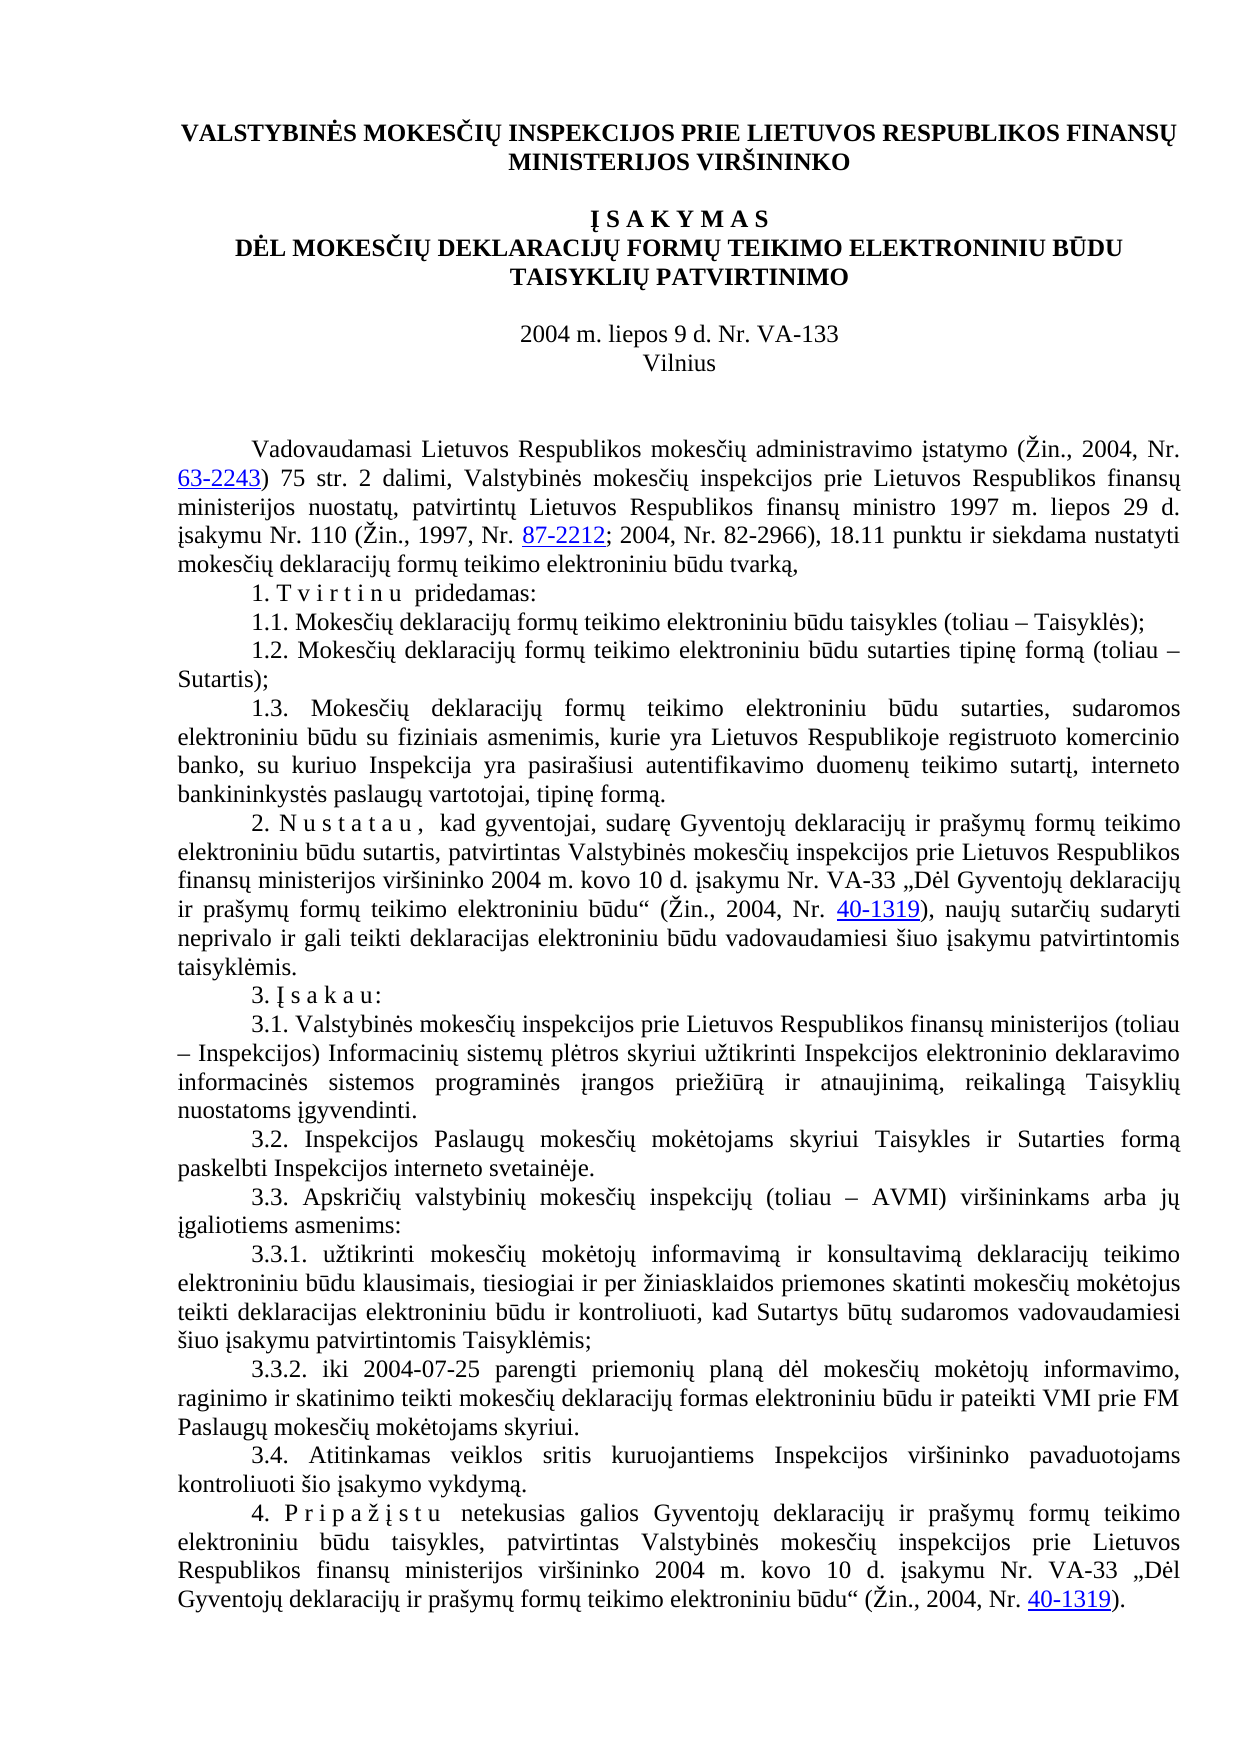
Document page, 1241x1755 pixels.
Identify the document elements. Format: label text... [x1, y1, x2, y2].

text 1.3. Mokesčių deklaracijų formų teikimo elektroniniu būdu sutarties, sudaromos elektroniniu būdu su fiziniais asmenimis, kurie yra Lietuvos Respublikoje registruoto komercinio banko, su kuriuo Inspekcija yra pasirašiusi autentifikavimo duomenų teikimo sutartį, interneto bankininkystės paslaugų vartotojai, tipinę formą. [177, 693, 1181, 808]
text 1. Tvirtinu pridedamas: [177, 578, 1181, 607]
text 3.1. Valstybinės mokesčių inspekcijos prie Lietuvos Respublikos finansų ministerijos (toliau – Inspekcijos) Informacinių sistemų plėtros skyriui užtikrinti Inspekcijos elektroninio deklaravimo informacinės sistemos programinės įrangos priežiūrą ir atnaujinimą, reikalingą Taisyklių nuostatoms įgyvendinti. [177, 1009, 1181, 1124]
text 2004 m. liepos 9 d. Nr. VA-133 [177, 319, 1181, 348]
text 3.3.2. iki 2004-07-25 parengti priemonių planą dėl mokesčių mokėtojų informavimo, raginimo ir skatinimo teikti mokesčių deklaracijų formas elektroniniu būdu ir pateikti VMI prie FM Paslaugų mokesčių mokėtojams skyriui. [177, 1354, 1181, 1441]
text 1.2. Mokesčių deklaracijų formų teikimo elektroniniu būdu sutarties tipinę formą (toliau – Sutartis); [177, 636, 1181, 693]
text 3.2. Inspekcijos Paslaugų mokesčių mokėtojams skyriui Taisykles ir Sutarties formą paskelbti Inspekcijos interneto svetainėje. [177, 1124, 1181, 1182]
text Vadovaudamasi Lietuvos Respublikos mokesčių administravimo įstatymo (Žin., 2004, Nr. 63-2243) 75 str. 2 dalimi, Valstybinės mokesčių inspekcijos prie Lietuvos Respublikos finansų ministerijos nuostatų, patvirtintų Lietuvos Respublikos finansų ministro 1997 m. liepos 29 d. įsakymu Nr. 110 (Žin., 1997, Nr. 87-2212; 2004, Nr. 82-2966), 18.11 punktu ir siekdama nustatyti mokesčių deklaracijų formų teikimo elektroniniu būdu tvarką, [177, 434, 1181, 578]
text 3.3. Apskričių valstybinių mokesčių inspekcijų (toliau – AVMI) viršininkams arba jų įgaliotiems asmenims: [177, 1182, 1181, 1239]
text Vilnius [177, 348, 1181, 377]
text VALSTYBINĖS MOKESČIŲ INSPEKCIJOS PRIE LIETUVOS RESPUBLIKOS FINANSŲ MINISTERIJOS VIRŠININKO [177, 118, 1181, 176]
text 4. Pripažįstu netekusias galios Gyventojų deklaracijų ir prašymų formų teikimo elektroniniu būdu taisykles, patvirtintas Valstybinės mokesčių inspekcijos prie Lietuvos Respublikos finansų ministerijos viršininko 2004 m. kovo 10 d. įsakymu Nr. VA-33 „Dėl Gyventojų deklaracijų ir prašymų formų teikimo elektroniniu būdu“ (Žin., 2004, Nr. 40-1319). [177, 1498, 1181, 1613]
text 3. Įsakau: [177, 981, 1181, 1009]
text 1.1. Mokesčių deklaracijų formų teikimo elektroniniu būdu taisykles (toliau – Taisyklės); [177, 607, 1181, 636]
text DĖL MOKESČIŲ DEKLARACIJŲ FORMŲ TEIKIMO ELEKTRONINIU BŪDU TAISYKLIŲ PATVIRTINIMO [177, 233, 1181, 291]
text Į S A K Y M A S [177, 204, 1181, 233]
text 3.3.1. užtikrinti mokesčių mokėtojų informavimą ir konsultavimą deklaracijų teikimo elektroniniu būdu klausimais, tiesiogiai ir per žiniasklaidos priemones skatinti mokesčių mokėtojus teikti deklaracijas elektroniniu būdu ir kontroliuoti, kad Sutartys būtų sudaromos vadovaudamiesi šiuo įsakymu patvirtintomis Taisyklėmis; [177, 1239, 1181, 1354]
text 3.4. Atitinkamas veiklos sritis kuruojantiems Inspekcijos viršininko pavaduotojams kontroliuoti šio įsakymo vykdymą. [177, 1441, 1181, 1498]
text 2. Nustatau, kad gyventojai, sudarę Gyventojų deklaracijų ir prašymų formų teikimo elektroniniu būdu sutartis, patvirtintas Valstybinės mokesčių inspekcijos prie Lietuvos Respublikos finansų ministerijos viršininko 2004 m. kovo 10 d. įsakymu Nr. VA-33 „Dėl Gyventojų deklaracijų ir prašymų formų teikimo elektroniniu būdu“ (Žin., 2004, Nr. 40-1319), naujų sutarčių sudaryti neprivalo ir gali teikti deklaracijas elektroniniu būdu vadovaudamiesi šiuo įsakymu patvirtintomis taisyklėmis. [177, 808, 1181, 981]
